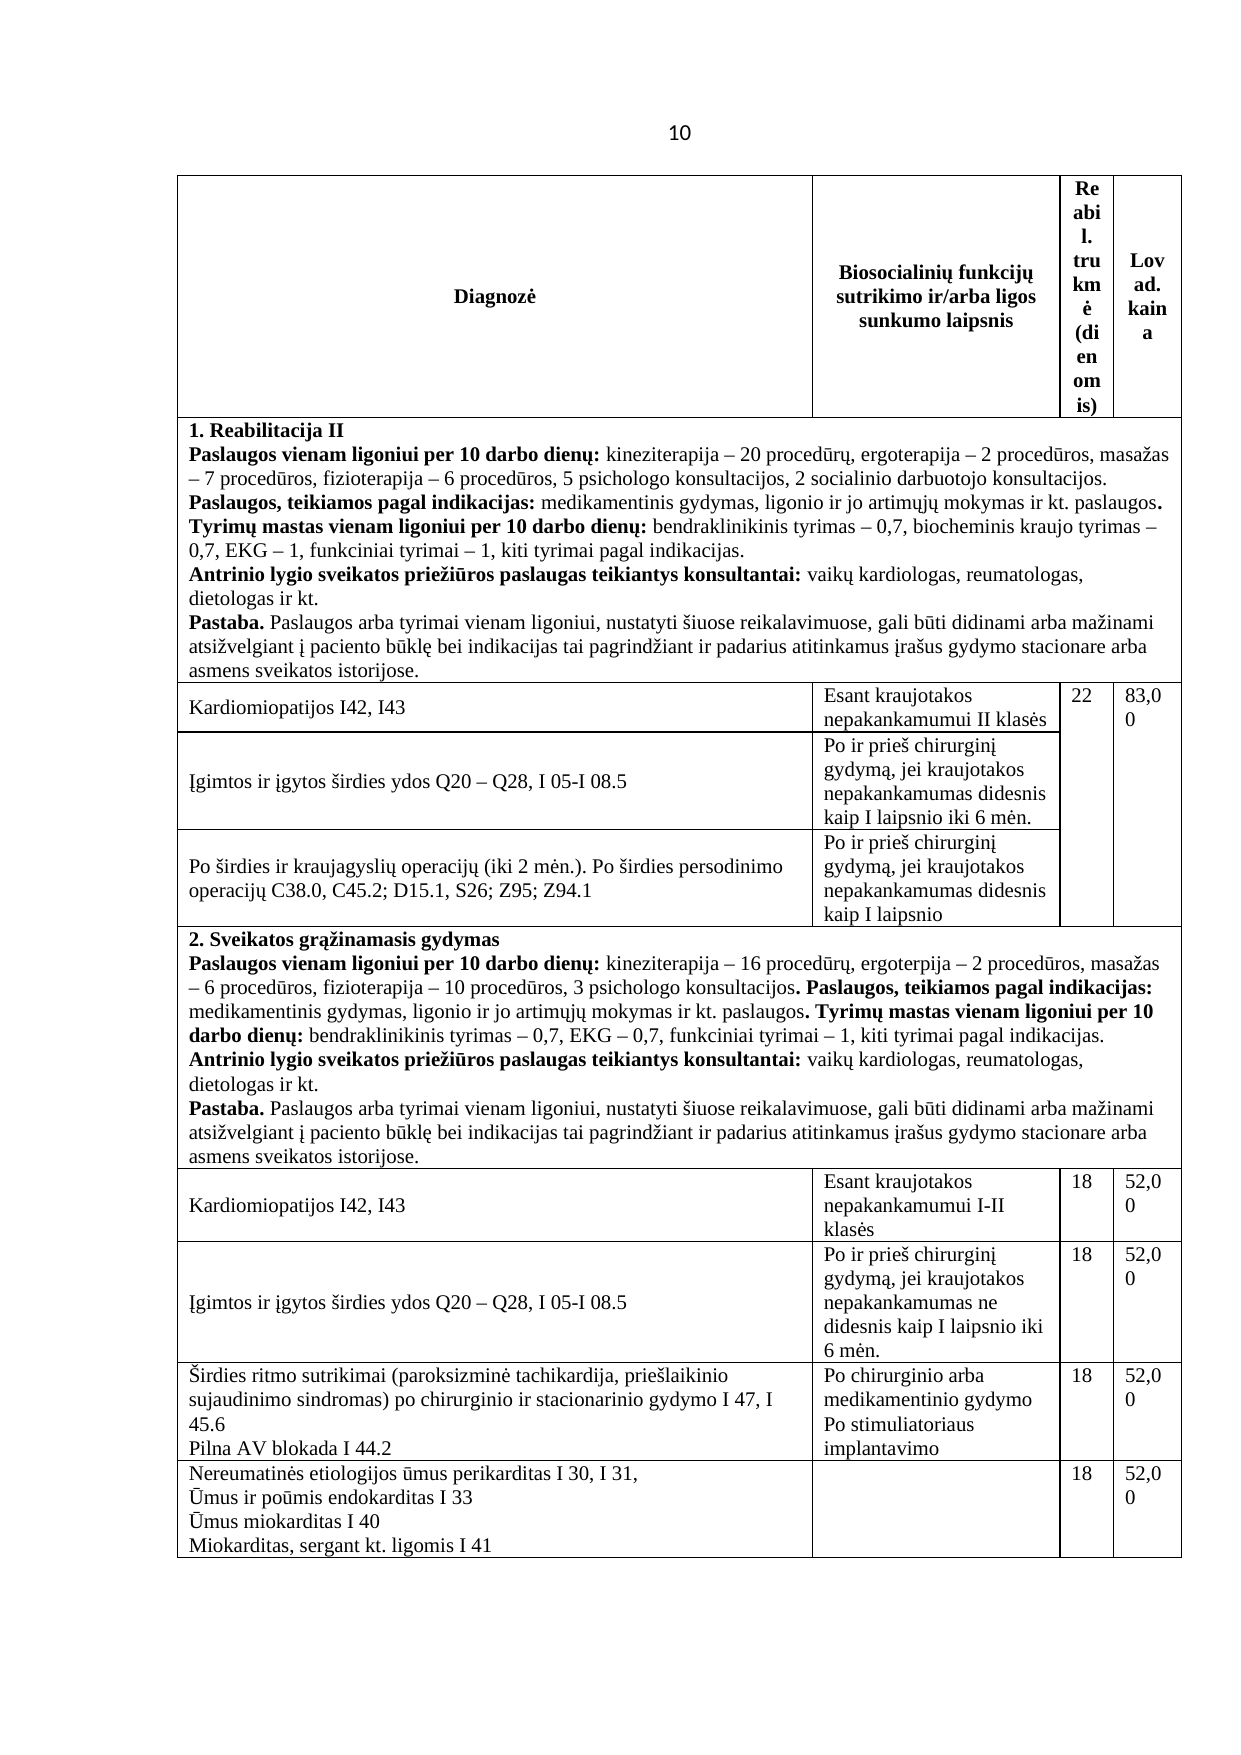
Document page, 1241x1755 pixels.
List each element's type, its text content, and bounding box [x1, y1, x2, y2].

table_cell 22 [1061, 683, 1113, 926]
table_cell Po ir prieš chirurginį gydymą, jei kraujotakos nepakankamumas didesnis kaip I laipsnio [813, 830, 1059, 926]
table_header Biosocialinių funkcijų sutrikimo ir/arba ligos sunkumo laipsnis [813, 176, 1059, 417]
table_cell Įgimtos ir įgytos širdies ydos Q20 – Q28, I 05-I 08.5 [178, 1242, 812, 1362]
table_cell Kardiomiopatijos I42, I43 [178, 683, 812, 731]
table_cell Nereumatinės etiologijos ūmus perikarditas I 30, I 31, Ūmus ir poūmis endokarditas I 33 Ūmus miokarditas I 40 Miokarditas, sergant kt. ligomis I 41 [178, 1461, 812, 1557]
table_header Reabil. trukmė (dienomis) [1061, 176, 1113, 417]
table_cell Kardiomiopatijos I42, I43 [178, 1169, 812, 1241]
table_cell Esant kraujotakos nepakankamumui II klasės [813, 683, 1059, 731]
table_cell Po chirurginio arba medikamentinio gydymo Po stimuliatoriaus implantavimo [813, 1363, 1059, 1459]
table_cell 52,00 [1114, 1363, 1181, 1459]
table_cell 18 [1061, 1363, 1113, 1459]
table_cell 52,00 [1114, 1169, 1181, 1241]
table_cell 52,00 [1114, 1461, 1181, 1557]
table_cell Po ir prieš chirurginį gydymą, jei kraujotakos nepakankamumas didesnis kaip I laipsnio iki 6 mėn. [813, 733, 1059, 829]
table_header Diagnozė [178, 176, 812, 417]
table_cell 52,00 [1114, 1242, 1181, 1362]
table_cell 18 [1061, 1461, 1113, 1557]
table_cell Įgimtos ir įgytos širdies ydos Q20 – Q28, I 05-I 08.5 [178, 733, 812, 829]
table_cell 1. Reabilitacija II Paslaugos vienam ligoniui per 10 darbo dienų: kineziterapija – 20 procedūrų, ergoterapija – 2 procedūros, masažas – 7 procedūros, fizioterapija – 6 procedūros, 5 psichologo konsultacijos, 2 socialinio darbuotojo konsultacijos. Paslaugos, teikiamos pagal indikacijas: medikamentinis gydymas, ligonio ir jo artimųjų mokymas ir kt. paslaugos. Tyrimų mastas vienam ligoniui per 10 darbo dienų: bendraklinikinis tyrimas – 0,7, biocheminis kraujo tyrimas – 0,7, EKG – 1, funkciniai tyrimai – 1, kiti tyrimai pagal indikacijas. Antrinio lygio sveikatos priežiūros paslaugas teikiantys konsultantai: vaikų kardiologas, reumatologas, dietologas ir kt. Pastaba. Paslaugos arba tyrimai vienam ligoniui, nustatyti šiuose reikalavimuose, gali būti didinami arba mažinami atsižvelgiant į paciento būklę bei indikacijas tai pagrindžiant ir padarius atitinkamus įrašus gydymo stacionare arba asmens sveikatos istorijose. [178, 418, 1181, 682]
table_cell 83,00 [1114, 683, 1181, 926]
table_cell 18 [1061, 1242, 1113, 1362]
table_cell Esant kraujotakos nepakankamumui I-II klasės [813, 1169, 1059, 1241]
table_cell 18 [1061, 1169, 1113, 1241]
table_cell 2. Sveikatos grąžinamasis gydymas Paslaugos vienam ligoniui per 10 darbo dienų: kineziterapija – 16 procedūrų, ergoterpija – 2 procedūros, masažas – 6 procedūros, fizioterapija – 10 procedūros, 3 psichologo konsultacijos. Paslaugos, teikiamos pagal indikacijas: medikamentinis gydymas, ligonio ir jo artimųjų mokymas ir kt. paslaugos. Tyrimų mastas vienam ligoniui per 10 darbo dienų: bendraklinikinis tyrimas – 0,7, EKG – 0,7, funkciniai tyrimai – 1, kiti tyrimai pagal indikacijas. Antrinio lygio sveikatos priežiūros paslaugas teikiantys konsultantai: vaikų kardiologas, reumatologas, dietologas ir kt. Pastaba. Paslaugos arba tyrimai vienam ligoniui, nustatyti šiuose reikalavimuose, gali būti didinami arba mažinami atsižvelgiant į paciento būklę bei indikacijas tai pagrindžiant ir padarius atitinkamus įrašus gydymo stacionare arba asmens sveikatos istorijose. [178, 927, 1181, 1168]
table_cell Širdies ritmo sutrikimai (paroksizminė tachikardija, priešlaikinio sujaudinimo sindromas) po chirurginio ir stacionarinio gydymo I 47, I 45.6 Pilna AV blokada I 44.2 [178, 1363, 812, 1459]
table_cell [813, 1461, 1059, 1557]
table_cell Po širdies ir kraujagyslių operacijų (iki 2 mėn.). Po širdies persodinimo operacijų C38.0, C45.2; D15.1, S26; Z95; Z94.1 [178, 830, 812, 926]
table_cell Po ir prieš chirurginį gydymą, jei kraujotakos nepakankamumas ne didesnis kaip I laipsnio iki 6 mėn. [813, 1242, 1059, 1362]
table_header Lovad. kaina [1114, 176, 1181, 417]
